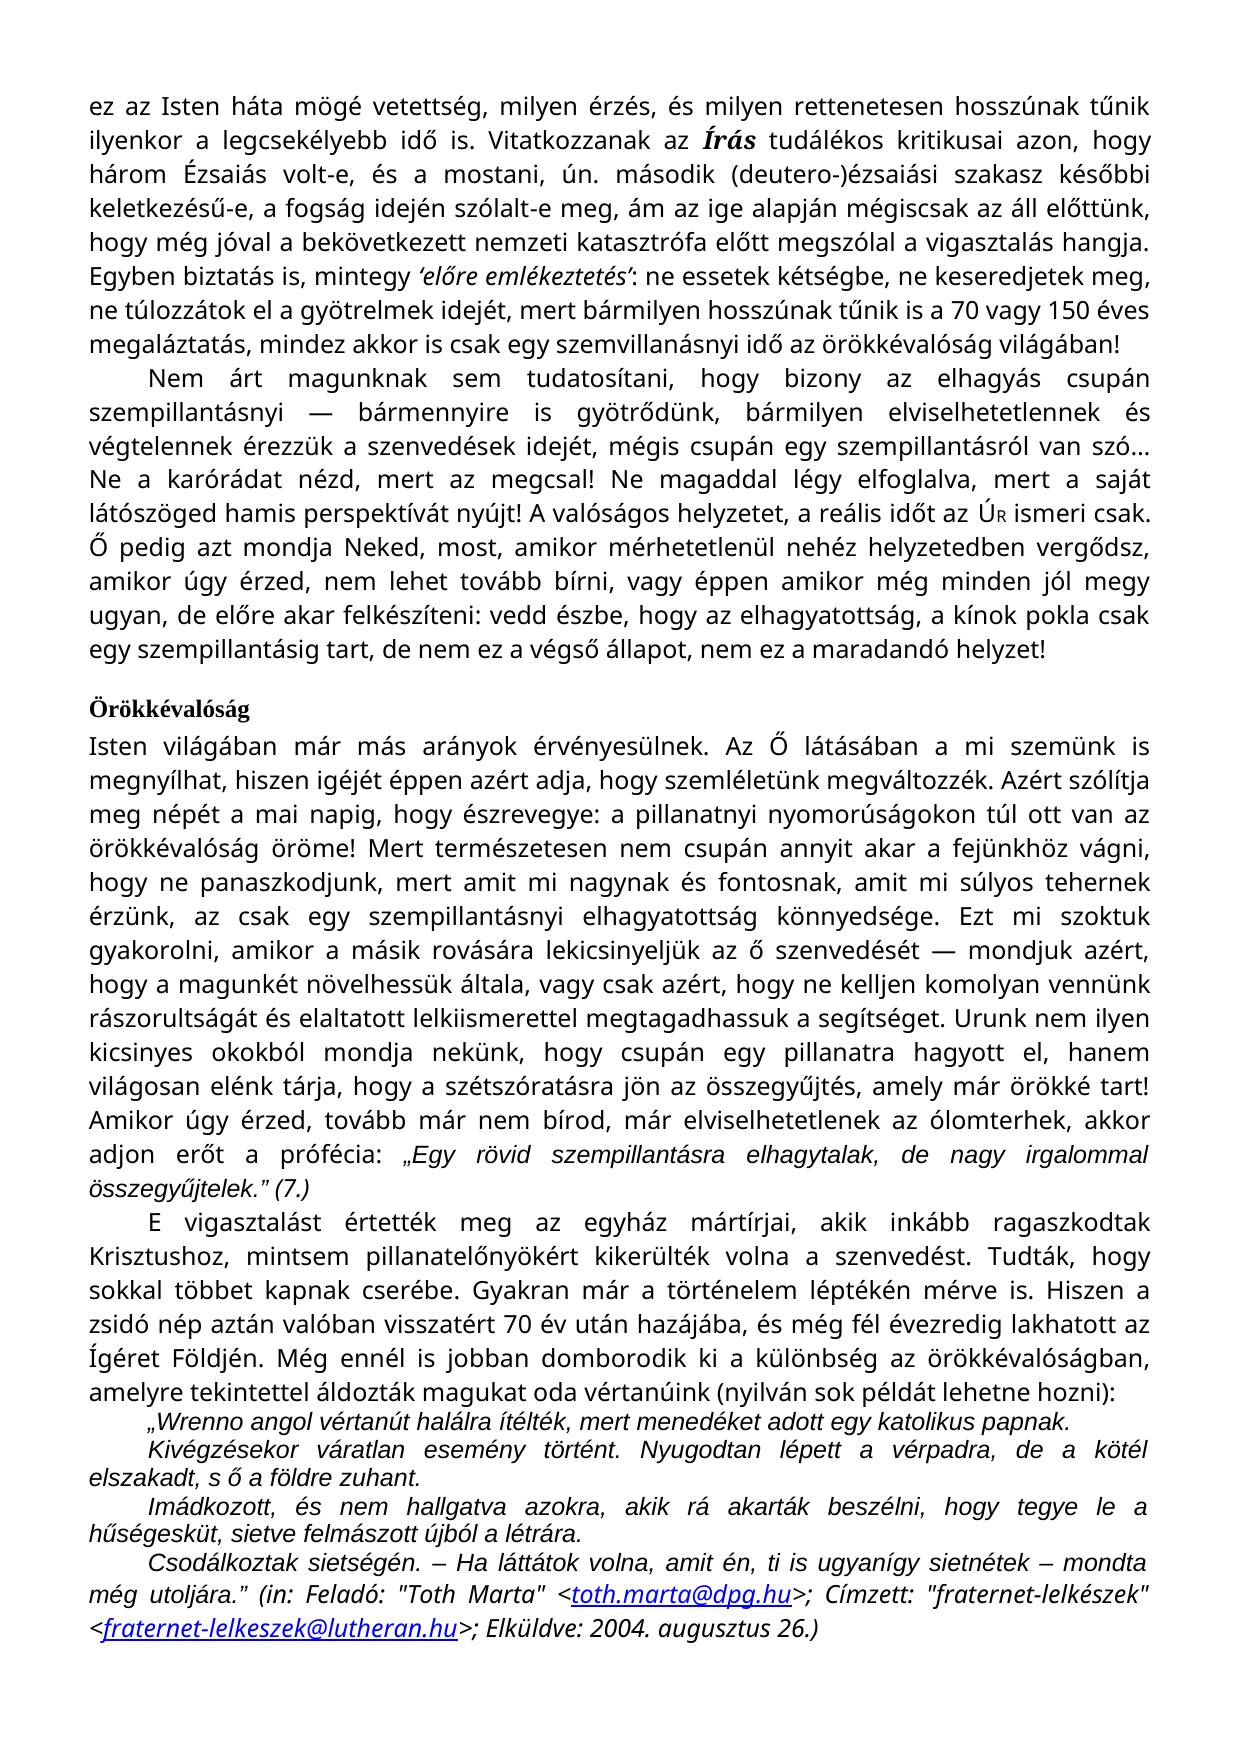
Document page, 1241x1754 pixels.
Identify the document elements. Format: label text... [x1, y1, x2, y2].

text ez az Isten háta mögé vetettség, milyen érzés, és milyen rettenetesen hosszúnak tűnik ilyenkor a legcsekélyebb idő is. Vitatkozzanak az Írás tudálékos kritikusai azon, hogy három Ézsaiás volt‑e, és a mostani, ún. második (deutero-)ézsaiási szakasz későbbi keletkezésű‑e, a fogság idején szólalt‑e meg, ám az ige alapján mégiscsak az áll előttünk, hogy még jóval a bekövetkezett nemzeti katasztrófa előtt megszólal a vigasztalás hangja. Egyben biztatás is, mintegy ‘előre emlékeztetés’: ne essetek kétségbe, ne keseredjetek meg, ne túlozzátok el a gyötrelmek idejét, mert bármilyen hosszúnak tűnik is a 70 vagy 150 éves megaláztatás, mindez akkor is csak egy szemvillanásnyi idő az örökkévalóság világában! [88, 88, 1152, 360]
text „Wrenno angol vértanút halálra ítélték, mert menedéket adott egy katolikus papnak. [88, 1408, 1152, 1436]
text Csodálkoztak sietségén. – Ha láttátok volna, amit én, ti is ugyanígy sietnétek – mondta még utoljára.” (in: Feladó: "Toth Marta" <toth.marta@dpg.hu>; Címzett: "fraternet-lelkészek" <fraternet-lelkeszek@lutheran.hu>; Elküldve: 2004. augusztus 26.) [88, 1548, 1152, 1644]
text Nem árt magunknak sem tudatosítani, hogy bizony az elhagyás csupán szempillantásnyi — bármennyire is gyötrődünk, bármilyen elviselhetetlennek és végtelennek érezzük a szenvedések idejét, mégis csupán egy szempillantásról van szó… Ne a karórádat nézd, mert az megcsal! Ne magaddal légy elfoglalva, mert a saját látószöged hamis perspektívát nyújt! A valóságos helyzetet, a reális időt az Úr ismeri csak. Ő pedig azt mondja Neked, most, amikor mérhetetlenül nehéz helyzetedben vergődsz, amikor úgy érzed, nem lehet tovább bírni, vagy éppen amikor még minden jól megy ugyan, de előre akar felkészíteni: vedd észbe, hogy az elhagyatottság, a kínok pokla csak egy szempillantásig tart, de nem ez a végső állapot, nem ez a maradandó helyzet! [88, 360, 1152, 666]
text Imádkozott, és nem hallgatva azokra, akik rá akarták beszélni, hogy tegye le a hűségesküt, sietve felmászott újból a létrára. [88, 1492, 1152, 1548]
subtitle Örökkévalóság [88, 695, 1152, 723]
text Isten világában már más arányok érvényesülnek. Az Ő látásában a mi szemünk is megnyílhat, hiszen igéjét éppen azért adja, hogy szemléletünk megváltozzék. Azért szólítja meg népét a mai napig, hogy észrevegye: a pillanatnyi nyomorúságokon túl ott van az örökkévalóság öröme! Mert természetesen nem csupán annyit akar a fejünkhöz vágni, hogy ne panaszkodjunk, mert amit mi nagynak és fontosnak, amit mi súlyos tehernek érzünk, az csak egy szempillantásnyi elhagyatottság könnyedsége. Ezt mi szoktuk gyakorolni, amikor a másik rovására lekicsinyeljük az ő szenvedését — mondjuk azért, hogy a magunkét növelhessük általa, vagy csak azért, hogy ne kelljen komolyan vennünk rászorultságát és elaltatott lelkiismerettel megtagadhassuk a segítséget. Urunk nem ilyen kicsinyes okokból mondja nekünk, hogy csupán egy pillanatra hagyott el, hanem világosan elénk tárja, hogy a szétszóratásra jön az összegyűjtés, amely már örökké tart! Amikor úgy érzed, tovább már nem bírod, már elviselhetetlenek az ólomterhek, akkor adjon erőt a prófécia: „Egy rövid szempillantásra elhagytalak, de nagy irgalommal összegyűjtelek.” (7.) [88, 729, 1152, 1204]
text E vigasztalást értették meg az egyház mártírjai, akik inkább ragaszkodtak Krisztushoz, mintsem pillanatelőnyökért kikerülték volna a szenvedést. Tudták, hogy sokkal többet kapnak cserébe. Gyakran már a történelem léptékén mérve is. Hiszen a zsidó nép aztán valóban visszatért 70 év után hazájába, és még fél évezredig lakhatott az Ígéret Földjén. Még ennél is jobban domborodik ki a különbség az örökkévalóságban, amelyre tekintettel áldozták magukat oda vértanúink (nyilván sok példát lehetne hozni): [88, 1204, 1152, 1408]
text Kivégzésekor váratlan esemény történt. Nyugodtan lépett a vérpadra, de a kötél elszakadt, s ő a földre zuhant. [88, 1436, 1152, 1492]
